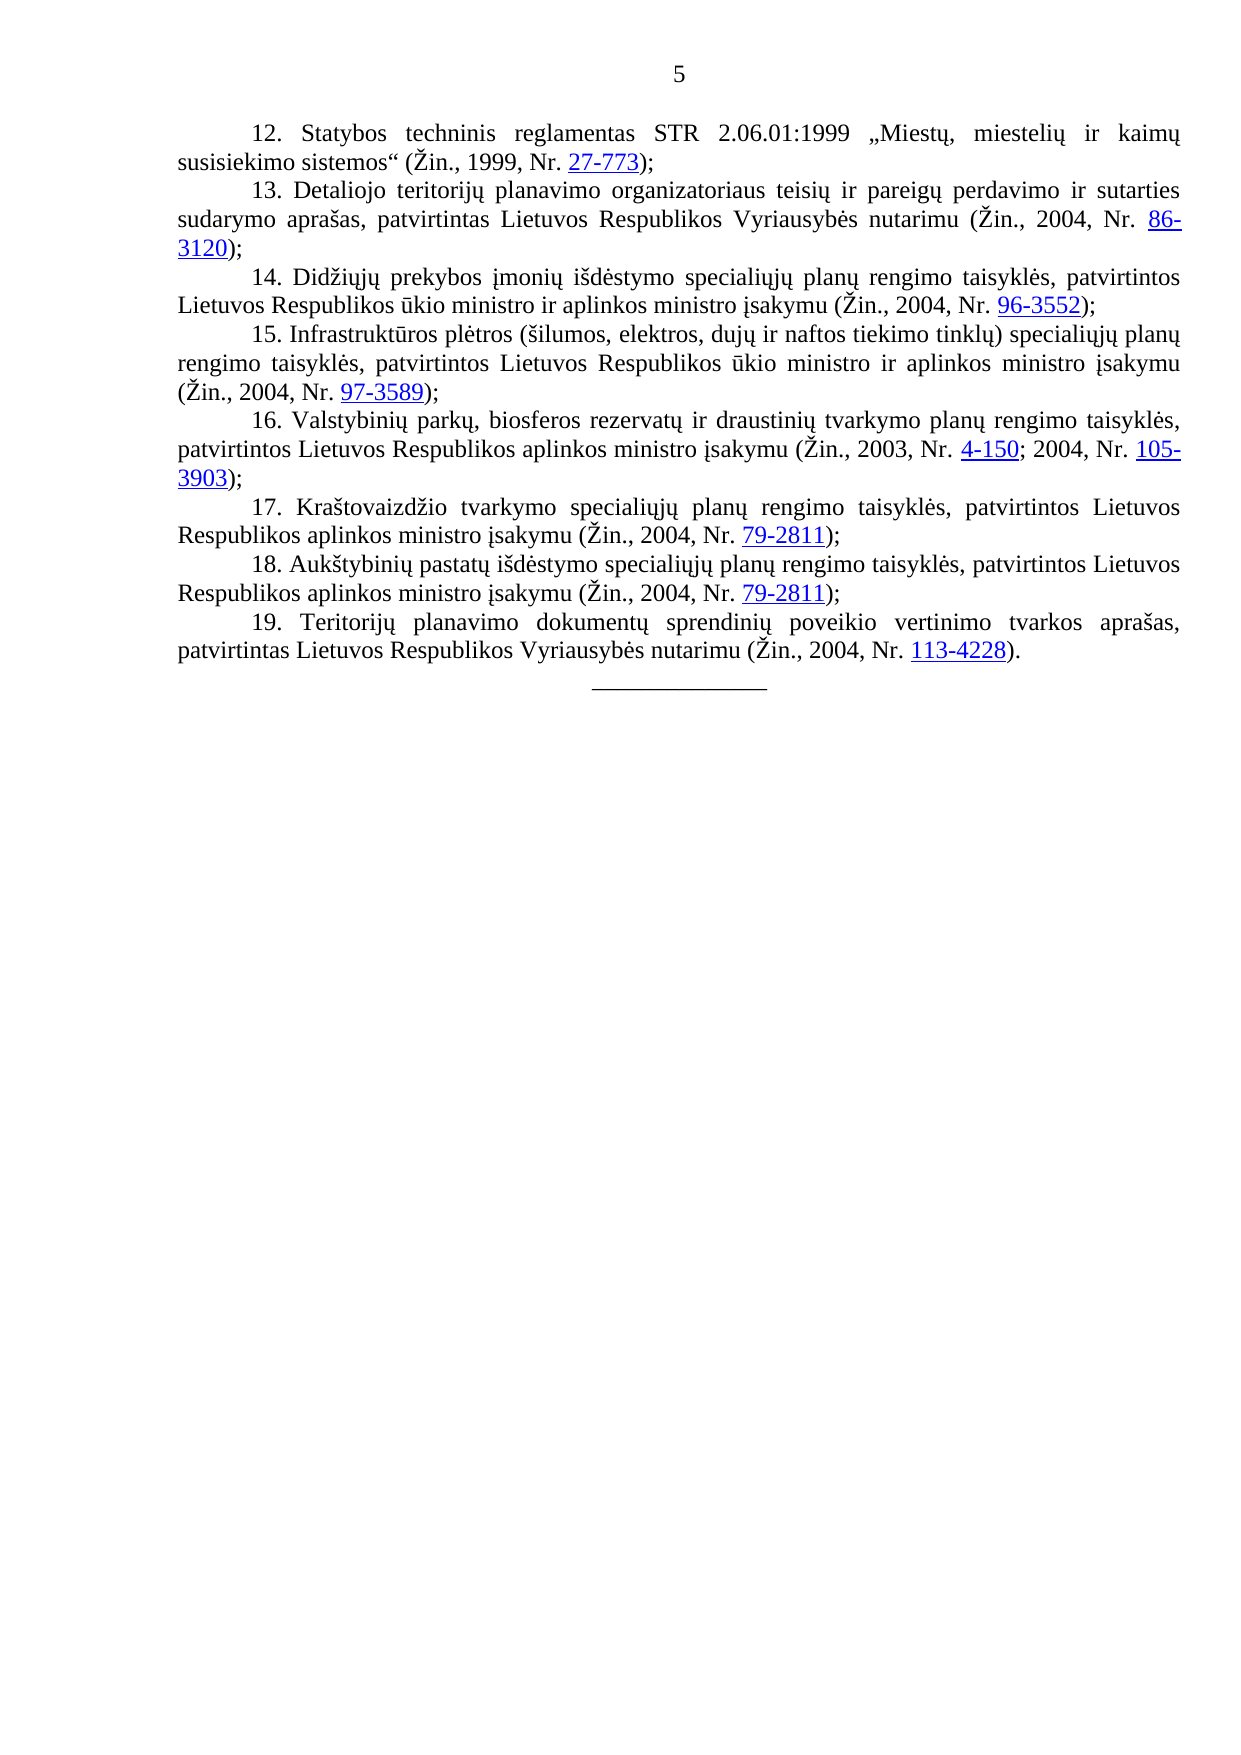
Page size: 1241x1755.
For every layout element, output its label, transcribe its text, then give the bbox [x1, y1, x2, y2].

text 19. Teritorijų planavimo dokumentų sprendinių poveikio vertinimo tvarkos aprašas, patvirtintas Lietuvos Respublikos Vyriausybės nutarimu (Žin., 2004, Nr. 113-4228). [177, 607, 1181, 664]
text 16. Valstybinių parkų, biosferos rezervatų ir draustinių tvarkymo planų rengimo taisyklės, patvirtintos Lietuvos Respublikos aplinkos ministro įsakymu (Žin., 2003, Nr. 4-150; 2004, Nr. 105-3903); [177, 406, 1181, 492]
text 18. Aukštybinių pastatų išdėstymo specialiųjų planų rengimo taisyklės, patvirtintos Lietuvos Respublikos aplinkos ministro įsakymu (Žin., 2004, Nr. 79-2811); [177, 549, 1181, 607]
text 14. Didžiųjų prekybos įmonių išdėstymo specialiųjų planų rengimo taisyklės, patvirtintos Lietuvos Respublikos ūkio ministro ir aplinkos ministro įsakymu (Žin., 2004, Nr. 96-3552); [177, 262, 1181, 319]
text 15. Infrastruktūros plėtros (šilumos, elektros, dujų ir naftos tiekimo tinklų) specialiųjų planų rengimo taisyklės, patvirtintos Lietuvos Respublikos ūkio ministro ir aplinkos ministro įsakymu (Žin., 2004, Nr. 97-3589); [177, 319, 1181, 406]
text 13. Detaliojo teritorijų planavimo organizatoriaus teisių ir pareigų perdavimo ir sutarties sudarymo aprašas, patvirtintas Lietuvos Respublikos Vyriausybės nutarimu (Žin., 2004, Nr. 86-3120); [177, 176, 1181, 262]
text 17. Kraštovaizdžio tvarkymo specialiųjų planų rengimo taisyklės, patvirtintos Lietuvos Respublikos aplinkos ministro įsakymu (Žin., 2004, Nr. 79-2811); [177, 492, 1181, 549]
text 12. Statybos techninis reglamentas STR 2.06.01:1999 „Miestų, miestelių ir kaimų susisiekimo sistemos“ (Žin., 1999, Nr. 27-773); [177, 118, 1181, 176]
text ______________ [177, 664, 1181, 693]
